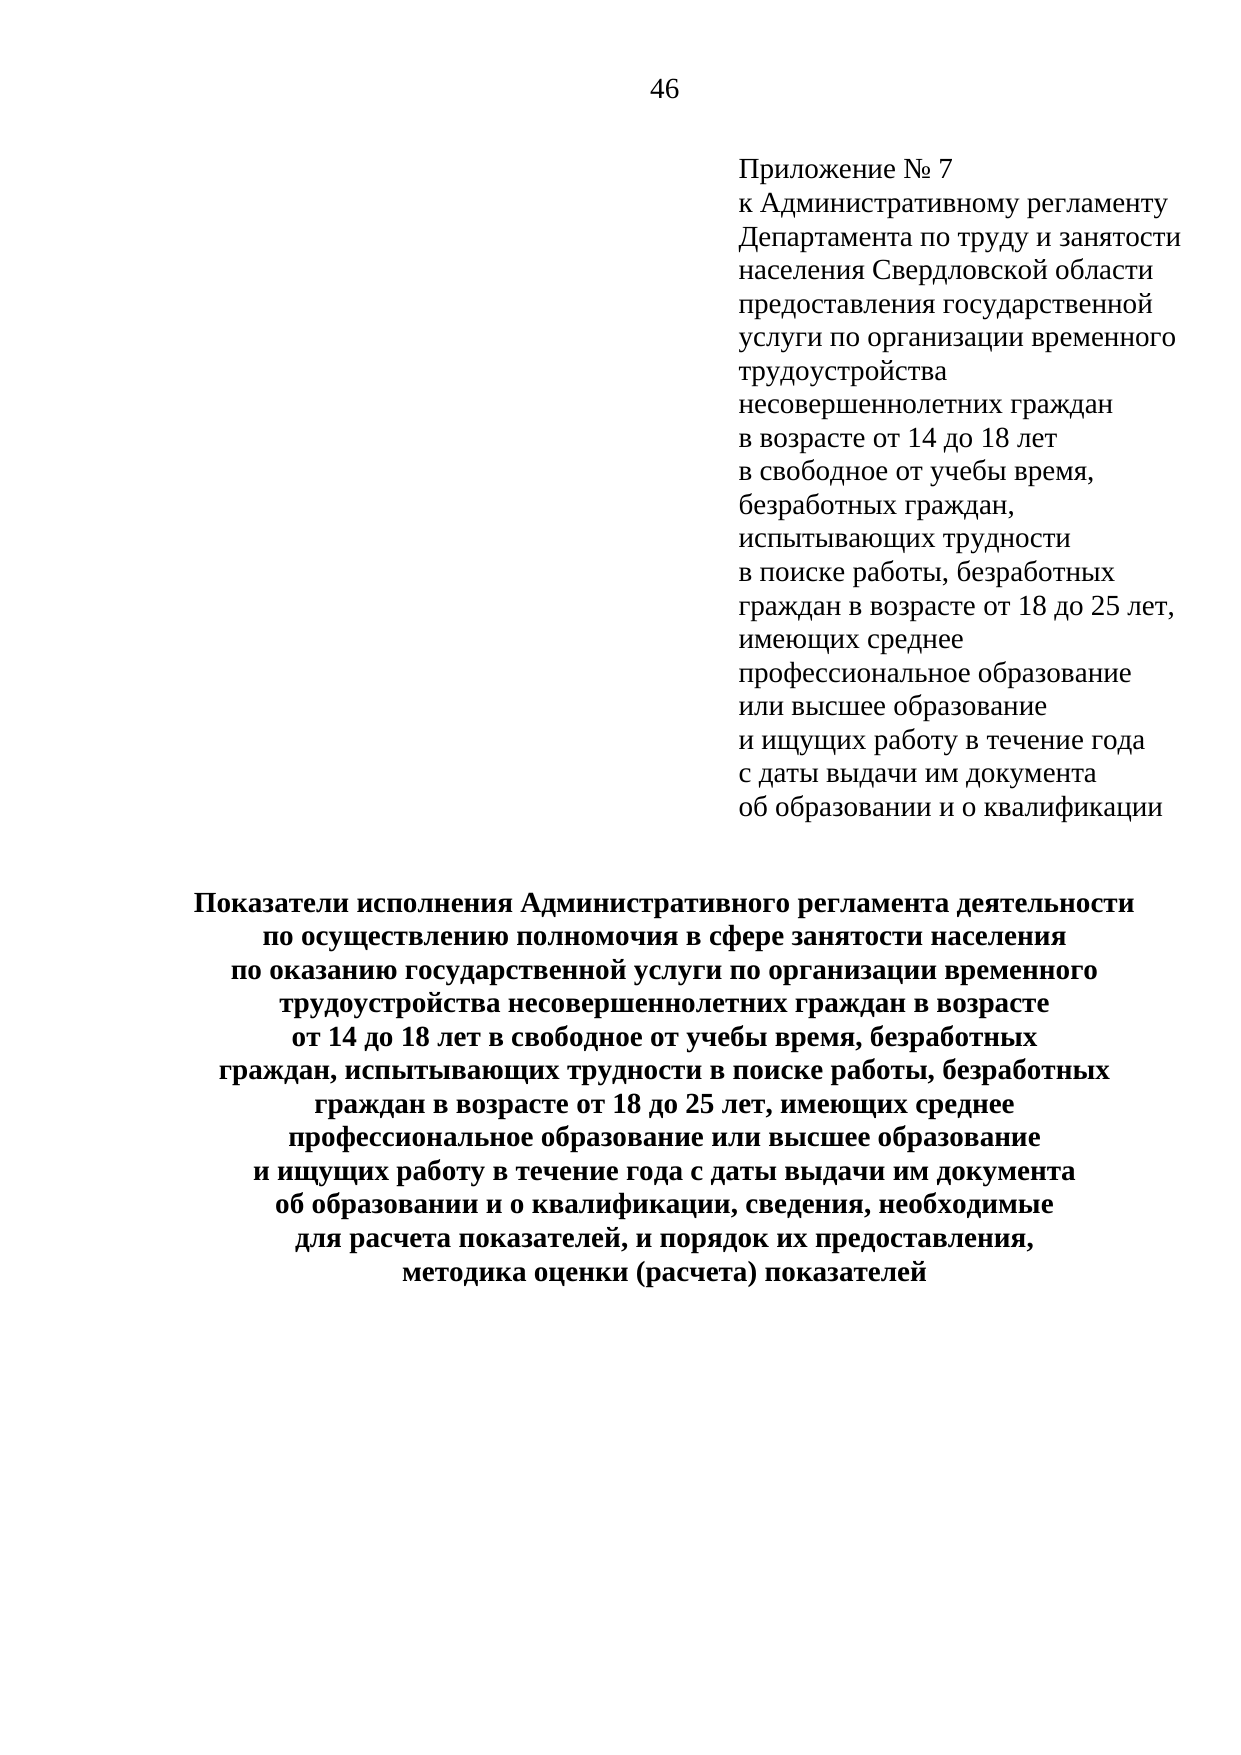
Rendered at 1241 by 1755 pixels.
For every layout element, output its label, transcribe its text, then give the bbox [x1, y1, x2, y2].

text об образовании и о квалификации, сведения, необходимые [148, 1187, 1181, 1220]
text граждан, испытывающих трудности в поиске работы, безработных [148, 1052, 1181, 1086]
text по оказанию государственной услуги по организации временного [148, 952, 1181, 985]
text и ищущих работу в течение года с даты выдачи им документа [148, 1153, 1181, 1187]
text методика оценки (расчета) показателей [148, 1254, 1181, 1287]
text по осуществлению полномочия в сфере занятости населения [148, 918, 1181, 952]
text трудоустройства несовершеннолетних граждан в возрасте [148, 985, 1181, 1019]
text граждан в возрасте от 18 до 25 лет, имеющих среднее [148, 1086, 1181, 1119]
text к Административному регламенту Департамента по труду и занятости населения Свердловской области предоставления государственной услуги по организации временного трудоустройства несовершеннолетних граждан в возрасте от 14 до 18 лет в свободное от учебы время, безработных граждан, испытывающих трудности в поиске работы, безработных граждан в возрасте от 18 до 25 лет, имеющих среднее профессиональное образование или высшее образование и ищущих работу в течение года с даты выдачи им документа об образовании и о квалификации [738, 185, 1181, 822]
text для расчета показателей, и порядок их предоставления, [148, 1220, 1181, 1254]
text Показатели исполнения Административного регламента деятельности [148, 885, 1181, 918]
text профессиональное образование или высшее образование [148, 1119, 1181, 1153]
text Приложение № 7 [738, 152, 1181, 185]
text от 14 до 18 лет в свободное от учебы время, безработных [148, 1019, 1181, 1052]
